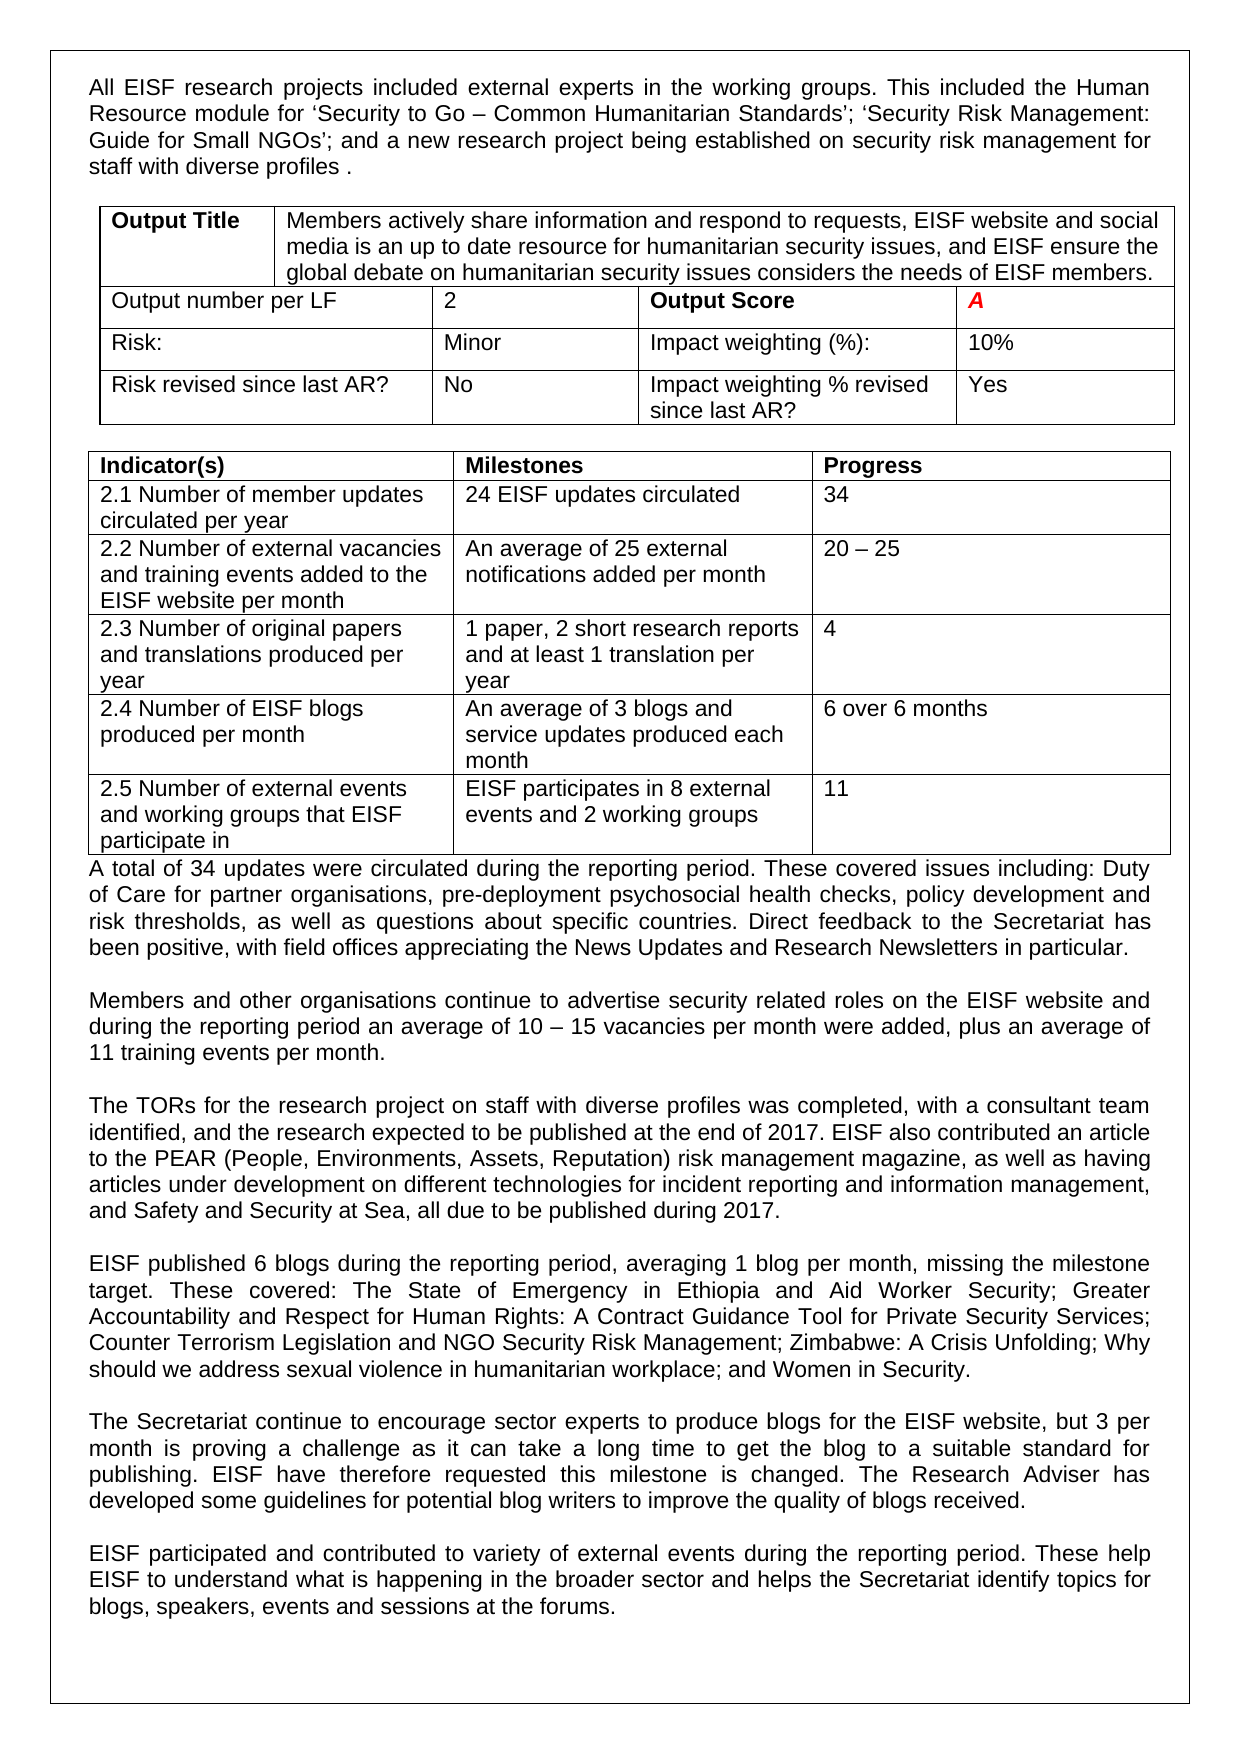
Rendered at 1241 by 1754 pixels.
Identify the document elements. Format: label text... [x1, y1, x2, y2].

text The TORs for the research project on staff with diverse profiles was completed, with a consultant team identified, and the research expected to be published at the end of 2017. EISF also contributed an article to the PEAR (People, Environments, Assets, Reputation) risk management magazine, as well as having articles under development on different technologies for incident reporting and information management, and Safety and Security at Sea, all due to be published during 2017. [89, 1092, 1152, 1224]
table_header Output Title [101, 207, 274, 286]
text EISF participated and contributed to variety of external events during the reporting period. These help EISF to understand what is happening in the broader sector and helps the Secretariat identify topics for blogs, speakers, events and sessions at the forums. [89, 1540, 1152, 1619]
table_cell 2.3 Number of original papers and translations produced per year [89, 615, 453, 694]
table_cell A [957, 287, 1174, 328]
text EISF published 6 blogs during the reporting period, averaging 1 blog per month, missing the milestone target. These covered: The State of Emergency in Ethiopia and Aid Worker Security; Greater Accountability and Respect for Human Rights: A Contract Guidance Tool for Private Security Services; Counter Terrorism Legislation and NGO Security Risk Management; Zimbabwe: A Crisis Unfolding; Why should we address sexual violence in humanitarian workplace; and Women in Security. [89, 1250, 1152, 1382]
table_cell 11 [813, 775, 1170, 854]
table_cell Output Score [639, 287, 956, 328]
table_cell Risk: [101, 329, 432, 370]
table_cell 4 [813, 615, 1170, 694]
table_cell 2.5 Number of external events and working groups that EISF participate in [89, 775, 453, 854]
table_cell 1 paper, 2 short research reports and at least 1 translation per year [454, 615, 812, 694]
table_header Milestones [454, 452, 812, 480]
table_cell 6 over 6 months [813, 695, 1170, 774]
table_cell Minor [433, 329, 638, 370]
table_cell Impact weighting (%): [639, 329, 956, 370]
table_cell 20 – 25 [813, 535, 1170, 613]
table_cell 2 [433, 287, 638, 328]
text All EISF research projects included external experts in the working groups. This included the Human Resource module for ‘Security to Go – Common Humanitarian Standards’; ‘Security Risk Management: Guide for Small NGOs’; and a new research project being established on security risk management for staff with diverse profiles . [89, 74, 1152, 179]
text A total of 34 updates were circulated during the reporting period. These covered issues including: Duty of Care for partner organisations, pre-deployment psychosocial health checks, policy development and risk thresholds, as well as questions about specific countries. Direct feedback to the Secretariat has been positive, with field offices appreciating the News Updates and Research Newsletters in particular. [89, 855, 1152, 960]
table_cell No [433, 371, 638, 424]
table_cell 10% [957, 329, 1174, 370]
text The Secretariat continue to encourage sector experts to produce blogs for the EISF website, but 3 per month is proving a challenge as it can take a long time to get the blog to a suitable standard for publishing. EISF have therefore requested this milestone is changed. The Research Adviser has developed some guidelines for potential blog writers to improve the quality of blogs received. [89, 1408, 1152, 1514]
table_cell An average of 25 external notifications added per month [454, 535, 812, 613]
table_cell Risk revised since last AR? [101, 371, 432, 424]
table_cell 24 EISF updates circulated [454, 481, 812, 533]
table_cell Output number per LF [101, 287, 432, 328]
table_cell 2.4 Number of EISF blogs produced per month [89, 695, 453, 774]
table_cell Impact weighting % revised since last AR? [639, 371, 956, 424]
table_header Progress [813, 452, 1170, 480]
table_header Members actively share information and respond to requests, EISF website and social media is an up to date resource for humanitarian security issues, and EISF ensure the global debate on humanitarian security issues considers the needs of EISF members. [275, 207, 1174, 286]
table_cell 2.2 Number of external vacancies and training events added to the EISF website per month [89, 535, 453, 613]
table_cell 34 [813, 481, 1170, 533]
table_cell 2.1 Number of member updates circulated per year [89, 481, 453, 533]
text Members and other organisations continue to advertise security related roles on the EISF website and during the reporting period an average of 10 – 15 vacancies per month were added, plus an average of 11 training events per month. [89, 987, 1152, 1066]
table_cell EISF participates in 8 external events and 2 working groups [454, 775, 812, 854]
table_cell An average of 3 blogs and service updates produced each month [454, 695, 812, 774]
table_header Indicator(s) [89, 452, 453, 480]
table_cell Yes [957, 371, 1174, 424]
